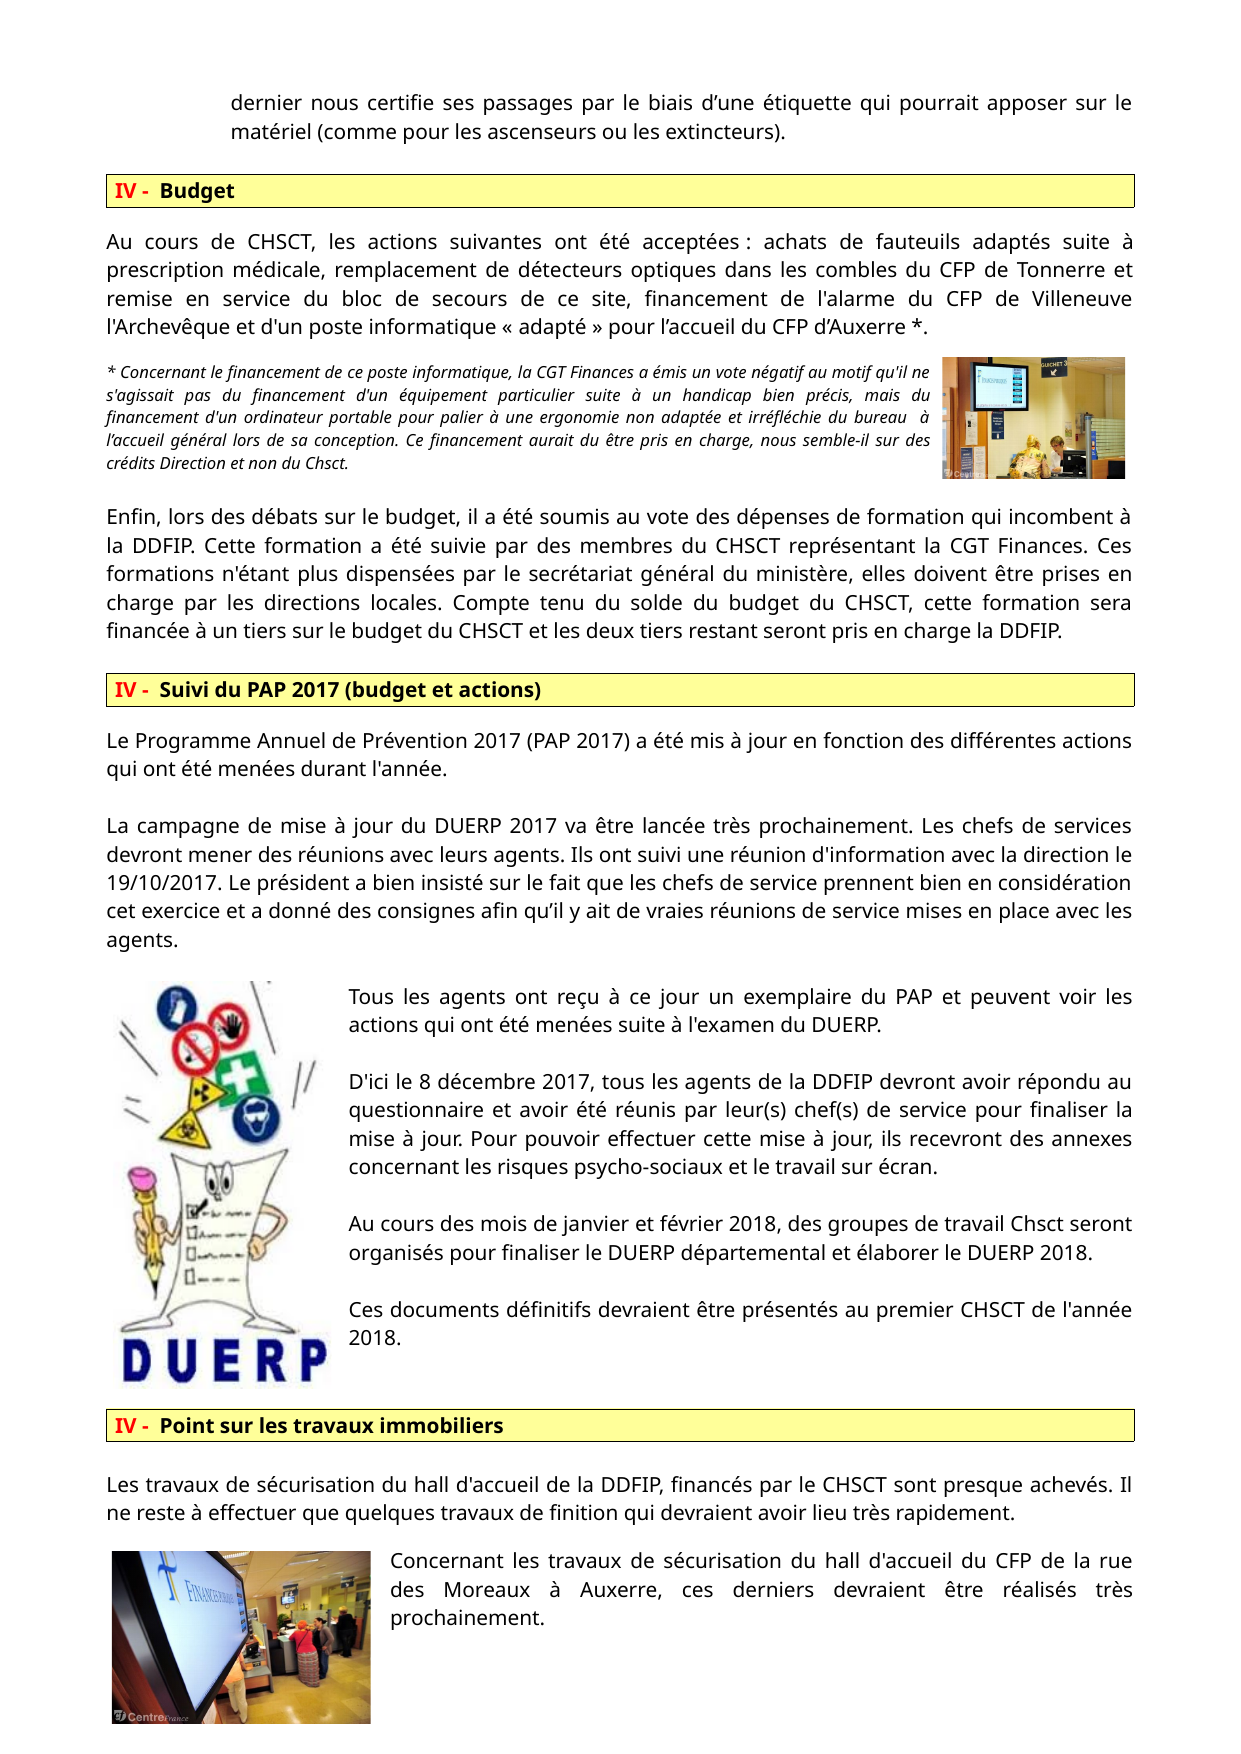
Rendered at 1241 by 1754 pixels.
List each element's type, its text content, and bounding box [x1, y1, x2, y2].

picture [111, 1551, 371, 1724]
text * Concernant le financement de ce poste informatique, la CGT Finances a émis un vote négatif au motif qu'il ne s'agissait pas du financement d'un équipement particulier suite à un handicap bien précis, mais du financement d'un ordinateur portable pour palier à une ergonomie non adaptée et irréfléchie du bureau à l’accueil général lors de sa conception. Ce financement aurait du être pris en charge, nous semble-il sur des crédits Direction et non du Chsct. [106, 360, 933, 474]
text Les travaux de sécurisation du hall d'accueil de la DDFIP, financés par le CHSCT sont presque achevés. Il ne reste à effectuer que quelques travaux de finition qui devraient avoir lieu très rapidement. [106, 1470, 1134, 1527]
text Tous les agents ont reçu à ce jour un exemplaire du PAP et peuvent voir les actions qui ont été menées suite à l'examen du DUERP. [348, 982, 1134, 1039]
text Au cours de CHSCT, les actions suivantes ont été acceptées : achats de fauteuils adaptés suite à prescription médicale, remplacement de détecteurs optiques dans les combles du CFP de Tonnerre et remise en service du bloc de secours de ce site, financement de l'alarme du CFP de Villeneuve l'Archevêque et d'un poste informatique « adapté » pour l’accueil du CFP d’Auxerre *. [106, 227, 1134, 341]
picture [942, 357, 1125, 479]
text Concernant les travaux de sécurisation du hall d'accueil du CFP de la rue des Moreaux à Auxerre, ces derniers devraient être réalisés très prochainement. [390, 1547, 1134, 1632]
text dernier nous certifie ses passages par le biais d’une étiquette qui pourrait apposer sur le matériel (comme pour les ascenseurs ou les extincteurs). [230, 88, 1134, 145]
text IV - Suivi du PAP 2017 (budget et actions) [107, 674, 1134, 706]
picture [112, 981, 332, 1389]
text Au cours des mois de janvier et février 2018, des groupes de travail Chsct seront organisés pour finaliser le DUERP départemental et élaborer le DUERP 2018. [348, 1209, 1134, 1266]
text Enfin, lors des débats sur le budget, il a été soumis au vote des dépenses de formation qui incombent à la DDFIP. Cette formation a été suivie par des membres du CHSCT représentant la CGT Finances. Ces formations n'étant plus dispensées par le secrétariat général du ministère, elles doivent être prises en charge par les directions locales. Compte tenu du solde du budget du CHSCT, cette formation sera financée à un tiers sur le budget du CHSCT et les deux tiers restant seront pris en charge la DDFIP. [106, 502, 1134, 644]
text IV - Point sur les travaux immobiliers [107, 1410, 1134, 1441]
text La campagne de mise à jour du DUERP 2017 va être lancée très prochainement. Les chefs de services devront mener des réunions avec leurs agents. Ils ont suivi une réunion d'information avec la direction le 19/10/2017. Le président a bien insisté sur le fait que les chefs de service prennent bien en considération cet exercice et a donné des consignes afin qu’il y ait de vraies réunions de service mises en place avec les agents. [106, 811, 1134, 953]
text Le Programme Annuel de Prévention 2017 (PAP 2017) a été mis à jour en fonction des différentes actions qui ont été menées durant l'année. [106, 726, 1134, 783]
text IV - Budget [107, 175, 1134, 207]
text Ces documents définitifs devraient être présentés au premier CHSCT de l'année 2018. [348, 1295, 1134, 1352]
text D'ici le 8 décembre 2017, tous les agents de la DDFIP devront avoir répondu au questionnaire et avoir été réunis par leur(s) chef(s) de service pour finaliser la mise à jour. Pour pouvoir effectuer cette mise à jour, ils recevront des annexes concernant les risques psycho-sociaux et le travail sur écran. [348, 1067, 1134, 1181]
